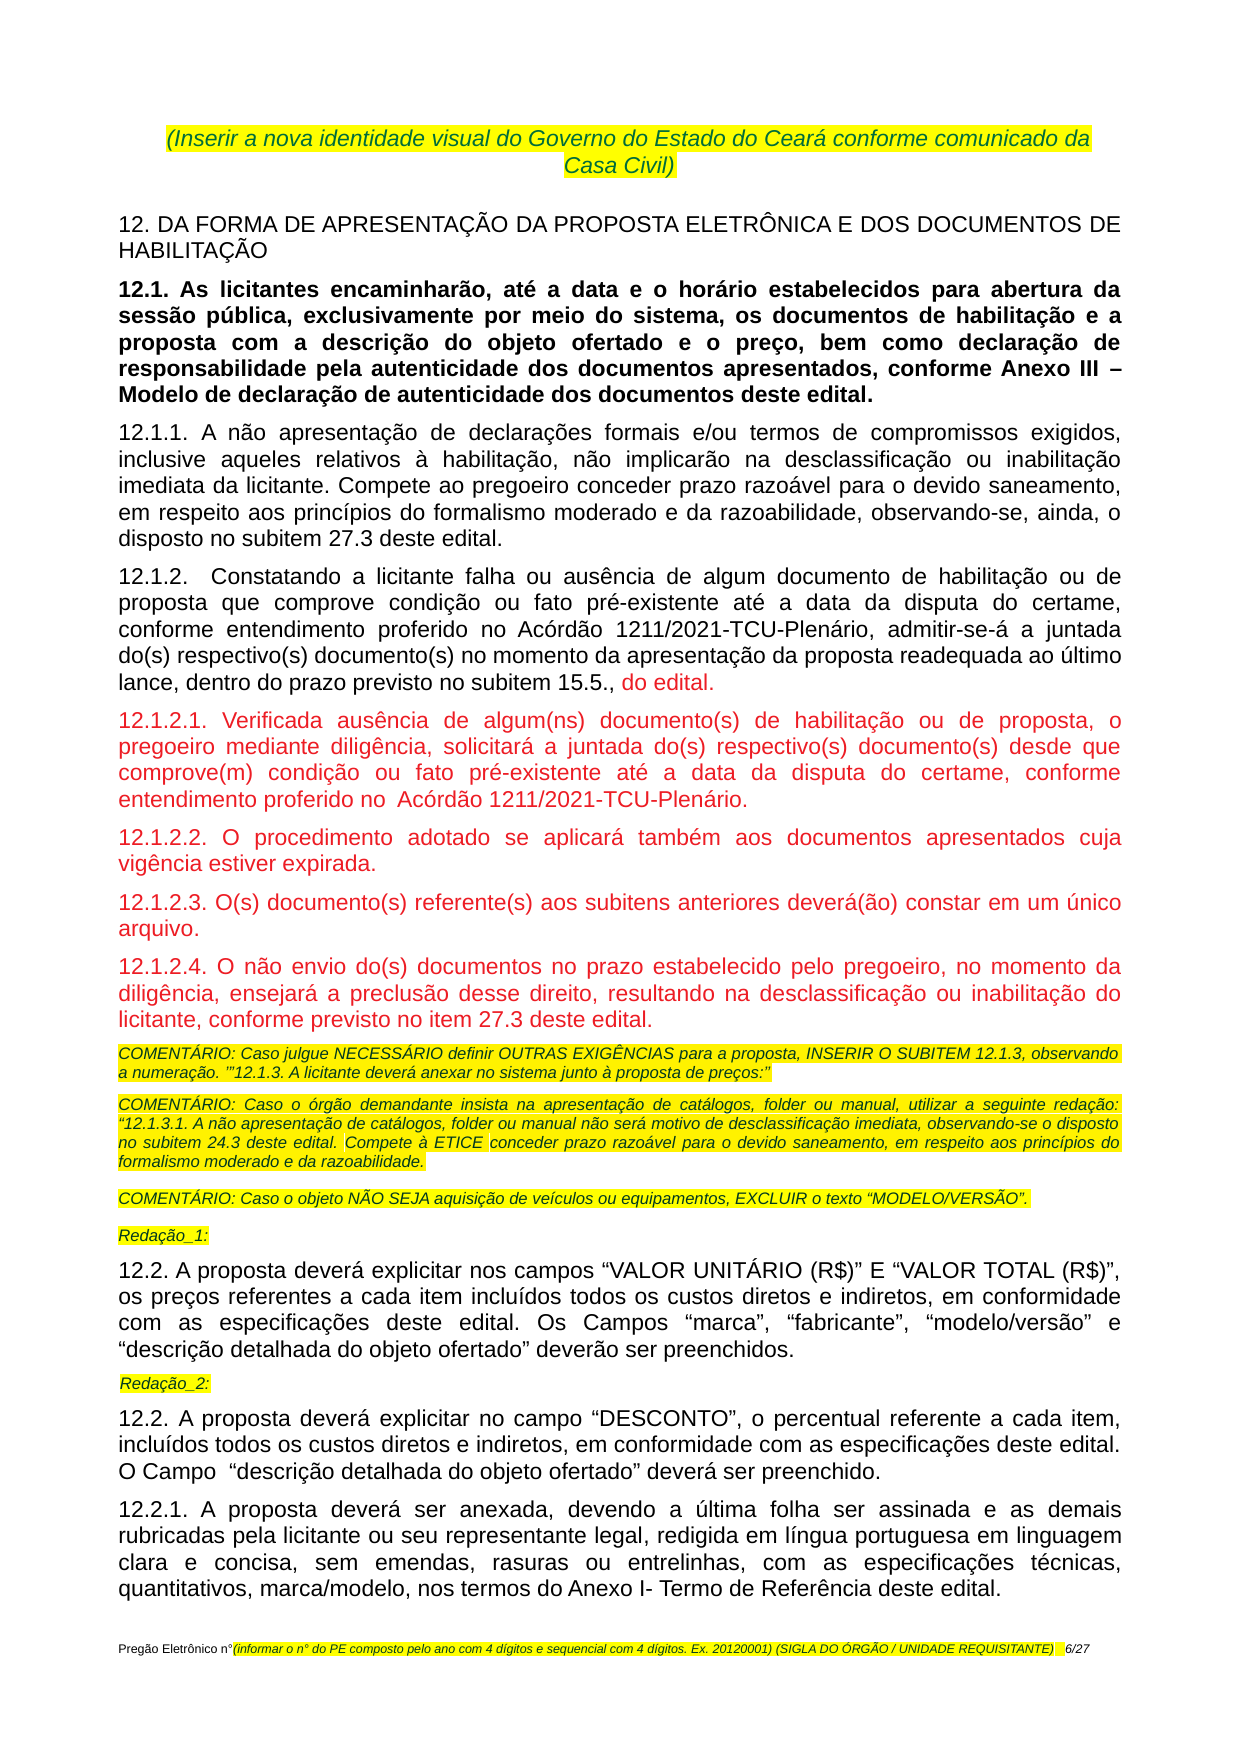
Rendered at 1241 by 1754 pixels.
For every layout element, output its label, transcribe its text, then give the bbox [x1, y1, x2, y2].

text 12.1.2.4. O não envio do(s) documentos no prazo estabelecido pelo pregoeiro, no momento da diligência, ensejará a preclusão desse direito, resultando na desclassificação ou inabilitação do licitante, conforme previsto no item 27.3 deste edital. [118, 953, 1122, 1032]
text 12.1.2.2. O procedimento adotado se aplicará também aos documentos apresentados cuja vigência estiver expirada. [118, 824, 1122, 877]
text 12.2. A proposta deverá explicitar no campo “DESCONTO”, o percentual referente a cada item, incluídos todos os custos diretos e indiretos, em conformidade com as especificações deste edital. O Campo “descrição detalhada do objeto ofertado” deverá ser preenchido. [118, 1405, 1122, 1484]
text 12.1. As licitantes encaminharão, até a data e o horário estabelecidos para abertura da sessão pública, exclusivamente por meio do sistema, os documentos de habilitação e a proposta com a descrição do objeto ofertado e o preço, bem como declaração de responsabilidade pela autenticidade dos documentos apresentados, conforme Anexo III – Modelo de declaração de autenticidade dos documentos deste edital. [118, 276, 1122, 407]
text 12. DA FORMA DE APRESENTAÇÃO DA PROPOSTA ELETRÔNICA E DOS DOCUMENTOS DE HABILITAÇÃO [118, 211, 1122, 264]
text 12.2.1. A proposta deverá ser anexada, devendo a última folha ser assinada e as demais rubricadas pela licitante ou seu representante legal, redigida em língua portuguesa em linguagem clara e concisa, sem emendas, rasuras ou entrelinhas, com as especificações técnicas, quantitativos, marca/modelo, nos termos do Anexo I- Termo de Referência deste edital. [118, 1496, 1122, 1601]
text 12.1.2. Constatando a licitante falha ou ausência de algum documento de habilitação ou de proposta que comprove condição ou fato pré-existente até a data da disputa do certame, conforme entendimento proferido no Acórdão 1211/2021-TCU-Plenário, admitir-se-á a juntada do(s) respectivo(s) documento(s) no momento da apresentação da proposta readequada ao último lance, dentro do prazo previsto no subitem 15.5., do edital. [118, 563, 1122, 695]
text 12.2. A proposta deverá explicitar nos campos “VALOR UNITÁRIO (R$)” E “VALOR TOTAL (R$)”, os preços referentes a cada item incluídos todos os custos diretos e indiretos, em conformidade com as especificações deste edital. Os Campos “marca”, “fabricante”, “modelo/versão” e “descrição detalhada do objeto ofertado” deverão ser preenchidos. [118, 1257, 1122, 1362]
text COMENTÁRIO: Caso julgue NECESSÁRIO definir OUTRAS EXIGÊNCIAS para a proposta, INSERIR O SUBITEM 12.1.3, observando a numeração. ’”12.1.3. A licitante deverá anexar no sistema junto à proposta de preços:’’ [118, 1044, 1122, 1082]
text 12.1.1. A não apresentação de declarações formais e/ou termos de compromissos exigidos, inclusive aqueles relativos à habilitação, não implicarão na desclassificação ou inabilitação imediata da licitante. Compete ao pregoeiro conceder prazo razoável para o devido saneamento, em respeito aos princípios do formalismo moderado e da razoabilidade, observando-se, ainda, o disposto no subitem 27.3 deste edital. [118, 419, 1122, 551]
text 12.1.2.1. Verificada ausência de algum(ns) documento(s) de habilitação ou de proposta, o pregoeiro mediante diligência, solicitará a juntada do(s) respectivo(s) documento(s) desde que comprove(m) condição ou fato pré-existente até a data da disputa do certame, conforme entendimento proferido no Acórdão 1211/2021-TCU-Plenário. [118, 707, 1122, 812]
text Redação_2: [119, 1374, 1123, 1393]
text COMENTÁRIO: Caso o objeto NÃO SEJA aquisição de veículos ou equipamentos, EXCLUIR o texto “MODELO/VERSÃO”. [118, 1189, 1122, 1208]
text 12.1.2.3. O(s) documento(s) referente(s) aos subitens anteriores deverá(ão) constar em um único arquivo. [118, 888, 1122, 941]
text COMENTÁRIO: Caso o órgão demandante insista na apresentação de catálogos, folder ou manual, utilizar a seguinte redação: “12.1.3.1. A não apresentação de catálogos, folder ou manual não será motivo de desclassificação imediata, observando-se o disposto no subitem 24.3 deste edital. Compete à ETICE conceder prazo razoável para o devido saneamento, em respeito aos princípios do formalismo moderado e da razoabilidade. [118, 1094, 1122, 1171]
text Redação_1: [118, 1226, 1122, 1245]
